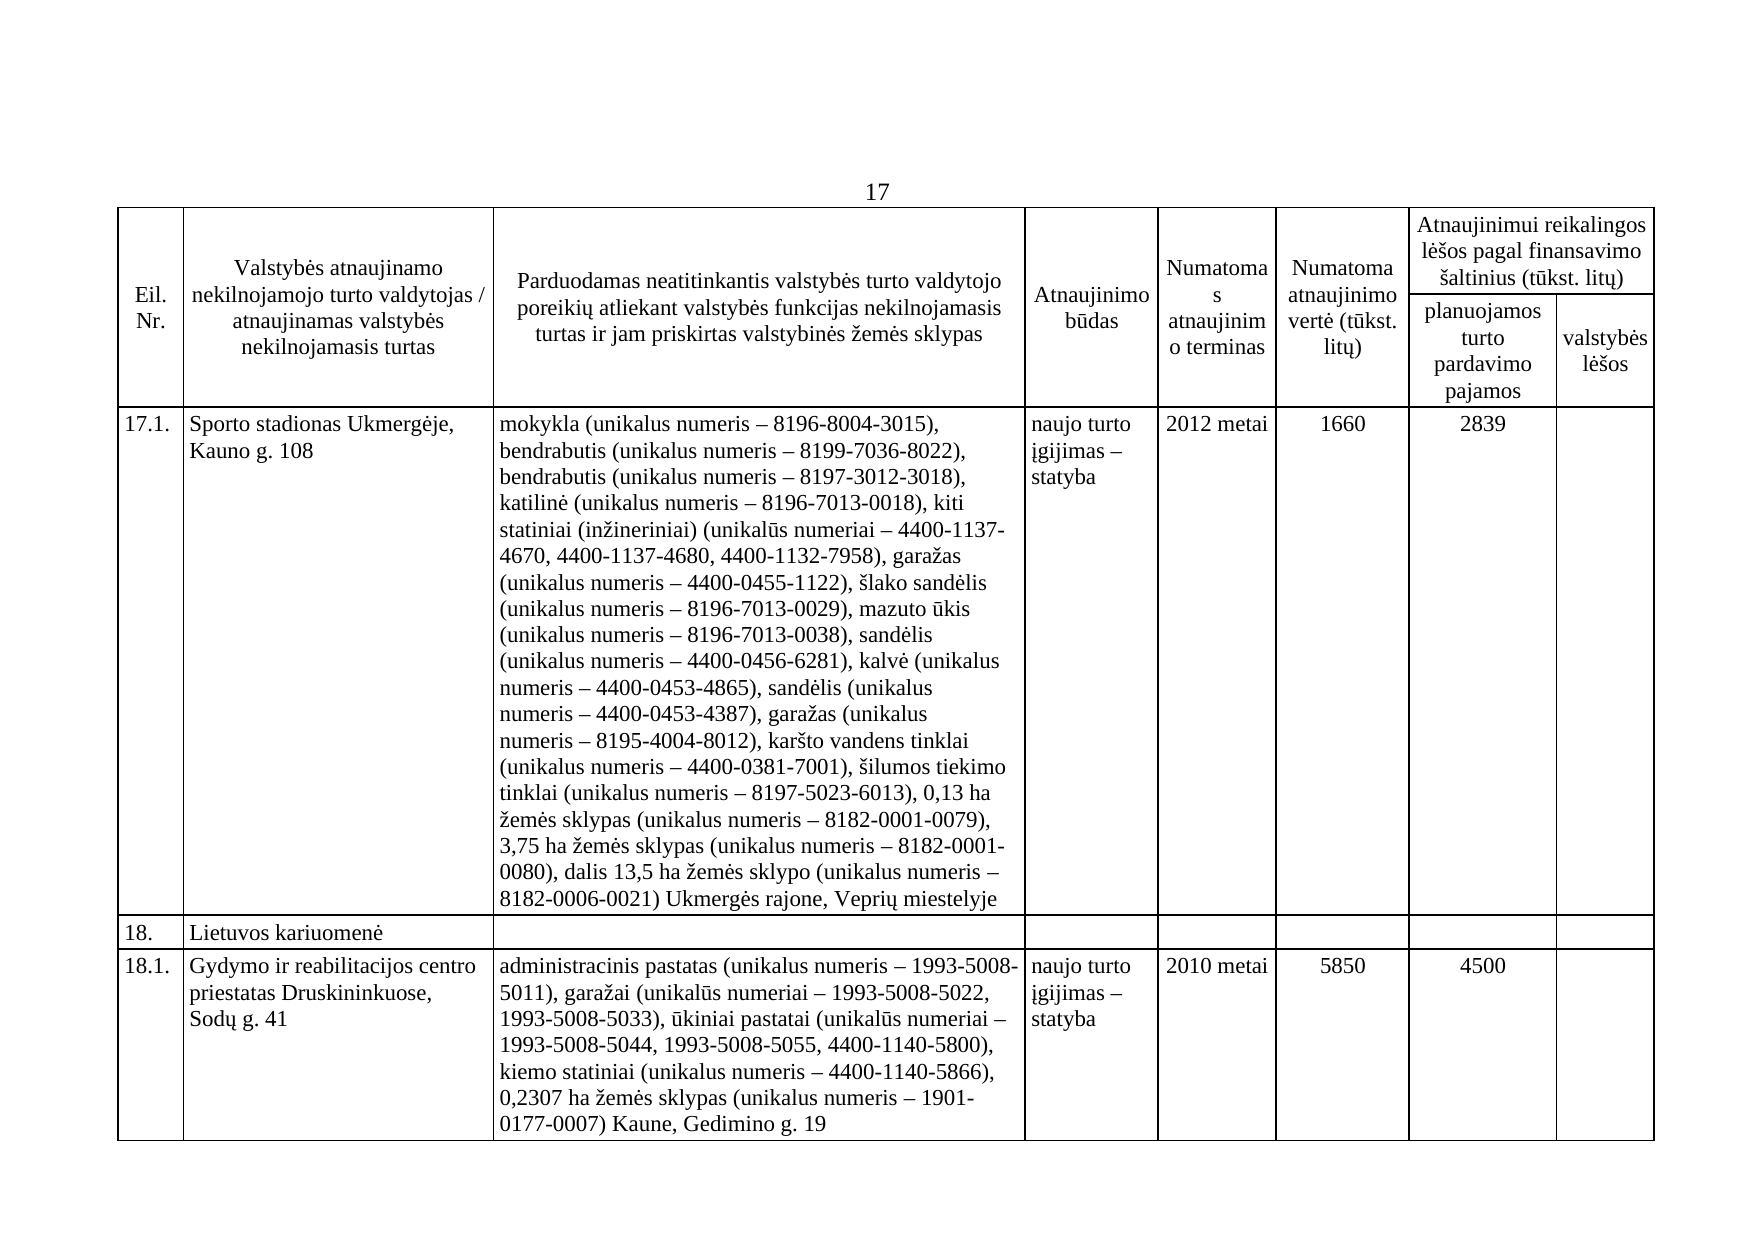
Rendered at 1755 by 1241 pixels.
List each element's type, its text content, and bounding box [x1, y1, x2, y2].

table_cell planuojamos turto pardavimo pajamos [1410, 295, 1556, 406]
table_cell 17.1. [119, 408, 183, 914]
table_cell [1026, 916, 1157, 948]
table_header Atnaujinimo būdas [1026, 208, 1157, 406]
table_cell 2839 [1410, 408, 1556, 914]
table_cell Lietuvos kariuomenė [184, 916, 493, 948]
table_header Atnaujinimui reikalingos lėšos pagal finansavimo šaltinius (tūkst. litų) [1410, 208, 1653, 293]
table_header Numatoma atnaujinimo vertė (tūkst. litų) [1277, 208, 1408, 406]
table_header Eil. Nr. [119, 208, 183, 406]
table_cell [1557, 916, 1653, 948]
table_cell [1159, 916, 1275, 948]
table_cell naujo turto įgijimas – statyba [1026, 408, 1157, 914]
table_cell Sporto stadionas Ukmergėje, Kauno g. 108 [184, 408, 493, 914]
table_cell mokykla (unikalus numeris – 8196-8004-3015), bendrabutis (unikalus numeris – 8199-7036-8022), bendrabutis (unikalus numeris – 8197-3012-3018), katilinė (unikalus numeris – 8196-7013-0018), kiti statiniai (inžineriniai) (unikalūs numeriai – 4400-1137-4670, 4400-1137-4680, 4400-1132-7958), garažas (unikalus numeris – 4400-0455-1122), šlako sandėlis (unikalus numeris – 8196-7013-0029), mazuto ūkis (unikalus numeris – 8196-7013-0038), sandėlis (unikalus numeris – 4400-0456-6281), kalvė (unikalus numeris – 4400-0453-4865), sandėlis (unikalus numeris – 4400-0453-4387), garažas (unikalus numeris – 8195-4004-8012), karšto vandens tinklai (unikalus numeris – 4400-0381-7001), šilumos tiekimo tinklai (unikalus numeris – 8197-5023-6013), 0,13 ha žemės sklypas (unikalus numeris – 8182-0001-0079), 3,75 ha žemės sklypas (unikalus numeris – 8182-0001-0080), dalis 13,5 ha žemės sklypo (unikalus numeris – 8182-0006-0021) Ukmergės rajone, Veprių miestelyje [494, 408, 1024, 914]
table_cell 18.1. [119, 950, 183, 1140]
table_cell 4500 [1410, 950, 1556, 1140]
table_header Parduodamas neatitinkantis valstybės turto valdytojo poreikių atliekant valstybės funkcijas nekilnojamasis turtas ir jam priskirtas valstybinės žemės sklypas [494, 208, 1024, 406]
table_header Valstybės atnaujinamo nekilnojamojo turto valdytojas / atnaujinamas valstybės nekilnojamasis turtas [184, 208, 493, 406]
table_cell valstybės lėšos [1557, 295, 1653, 406]
table_cell naujo turto įgijimas – statyba [1026, 950, 1157, 1140]
table_cell 18. [119, 916, 183, 948]
table_cell 5850 [1277, 950, 1408, 1140]
table_cell [1277, 916, 1408, 948]
table_cell [1410, 916, 1556, 948]
table_cell 2012 metai [1159, 408, 1275, 914]
table_cell 1660 [1277, 408, 1408, 914]
table_header Numatomas atnaujinimo terminas [1159, 208, 1275, 406]
table_cell [1557, 408, 1653, 914]
table_cell Gydymo ir reabilitacijos centro priestatas Druskininkuose, Sodų g. 41 [184, 950, 493, 1140]
table_cell 2010 metai [1159, 950, 1275, 1140]
table_cell [494, 916, 1024, 948]
table_cell [1557, 950, 1653, 1140]
table_cell administracinis pastatas (unikalus numeris – 1993-5008-5011), garažai (unikalūs numeriai – 1993-5008-5022, 1993-5008-5033), ūkiniai pastatai (unikalūs numeriai – 1993-5008-5044, 1993-5008-5055, 4400-1140-5800), kiemo statiniai (unikalus numeris – 4400-1140-5866), 0,2307 ha žemės sklypas (unikalus numeris – 1901-0177-0007) Kaune, Gedimino g. 19 [494, 950, 1024, 1140]
